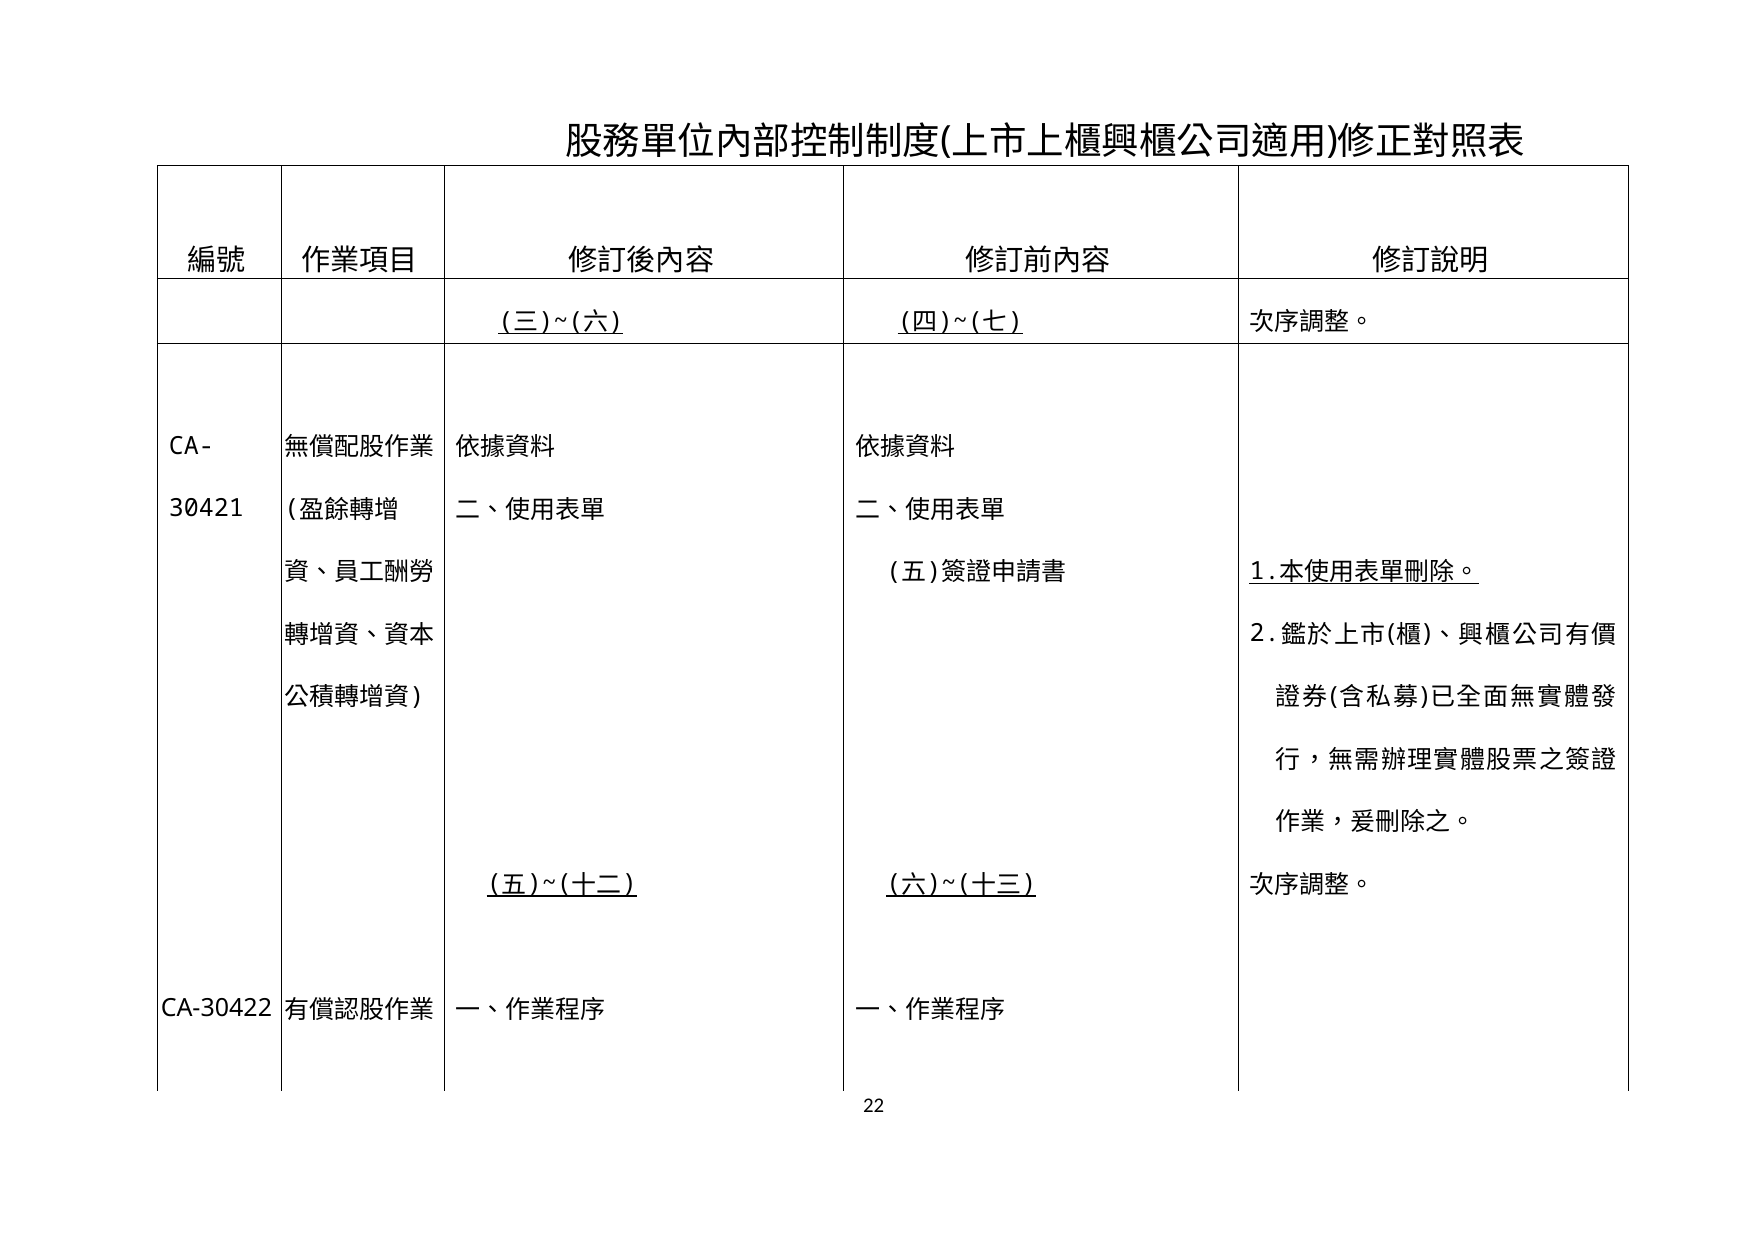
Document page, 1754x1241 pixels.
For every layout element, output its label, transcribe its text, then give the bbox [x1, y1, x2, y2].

table_cell 依據資料 二、使用表單 [445, 344, 843, 841]
table_cell 依據資料 二、使用表單 (五)簽證申請書 [844, 344, 1238, 841]
table_cell 修訂後內容 [445, 166, 843, 278]
table_cell 無償配股作業 (盈餘轉增資、員工酬勞轉增資、資本公積轉增資) [282, 344, 444, 841]
table_cell 次序調整。 [1239, 279, 1628, 343]
table_cell 修訂前內容 [844, 166, 1238, 278]
table_cell [1239, 966, 1628, 1091]
table_cell [282, 279, 444, 343]
table_cell 一、作業程序 [844, 966, 1238, 1091]
table_cell (六)~(十三) [844, 841, 1238, 966]
table_cell 1.本使用表單刪除。 2.鑑於上市(櫃)、興櫃公司有價證券(含私募)已全面無實體發行，無需辦理實體股票之簽證作業，爰刪除之。 [1239, 344, 1628, 841]
table_cell 修訂說明 [1239, 166, 1628, 278]
table_cell 一、作業程序 [445, 966, 843, 1091]
table_cell (四)~(七) [844, 279, 1238, 343]
table_cell (五)~(十二) [445, 841, 843, 966]
table_cell CA-30422 [158, 966, 281, 1091]
table_header 股務單位內部控制制度(上市上櫃興櫃公司適用)修正對照表 [158, 91, 1629, 165]
table_cell 編號 [158, 166, 281, 278]
table_cell [158, 279, 281, 343]
table_cell 有償認股作業 [282, 966, 444, 1091]
table_cell CA-30421 [158, 344, 281, 841]
table_cell [158, 841, 281, 966]
table_cell 作業項目 [282, 166, 444, 278]
table_cell [282, 841, 444, 966]
table_cell (三)~(六) [445, 279, 843, 343]
table_cell 次序調整。 [1239, 841, 1628, 966]
